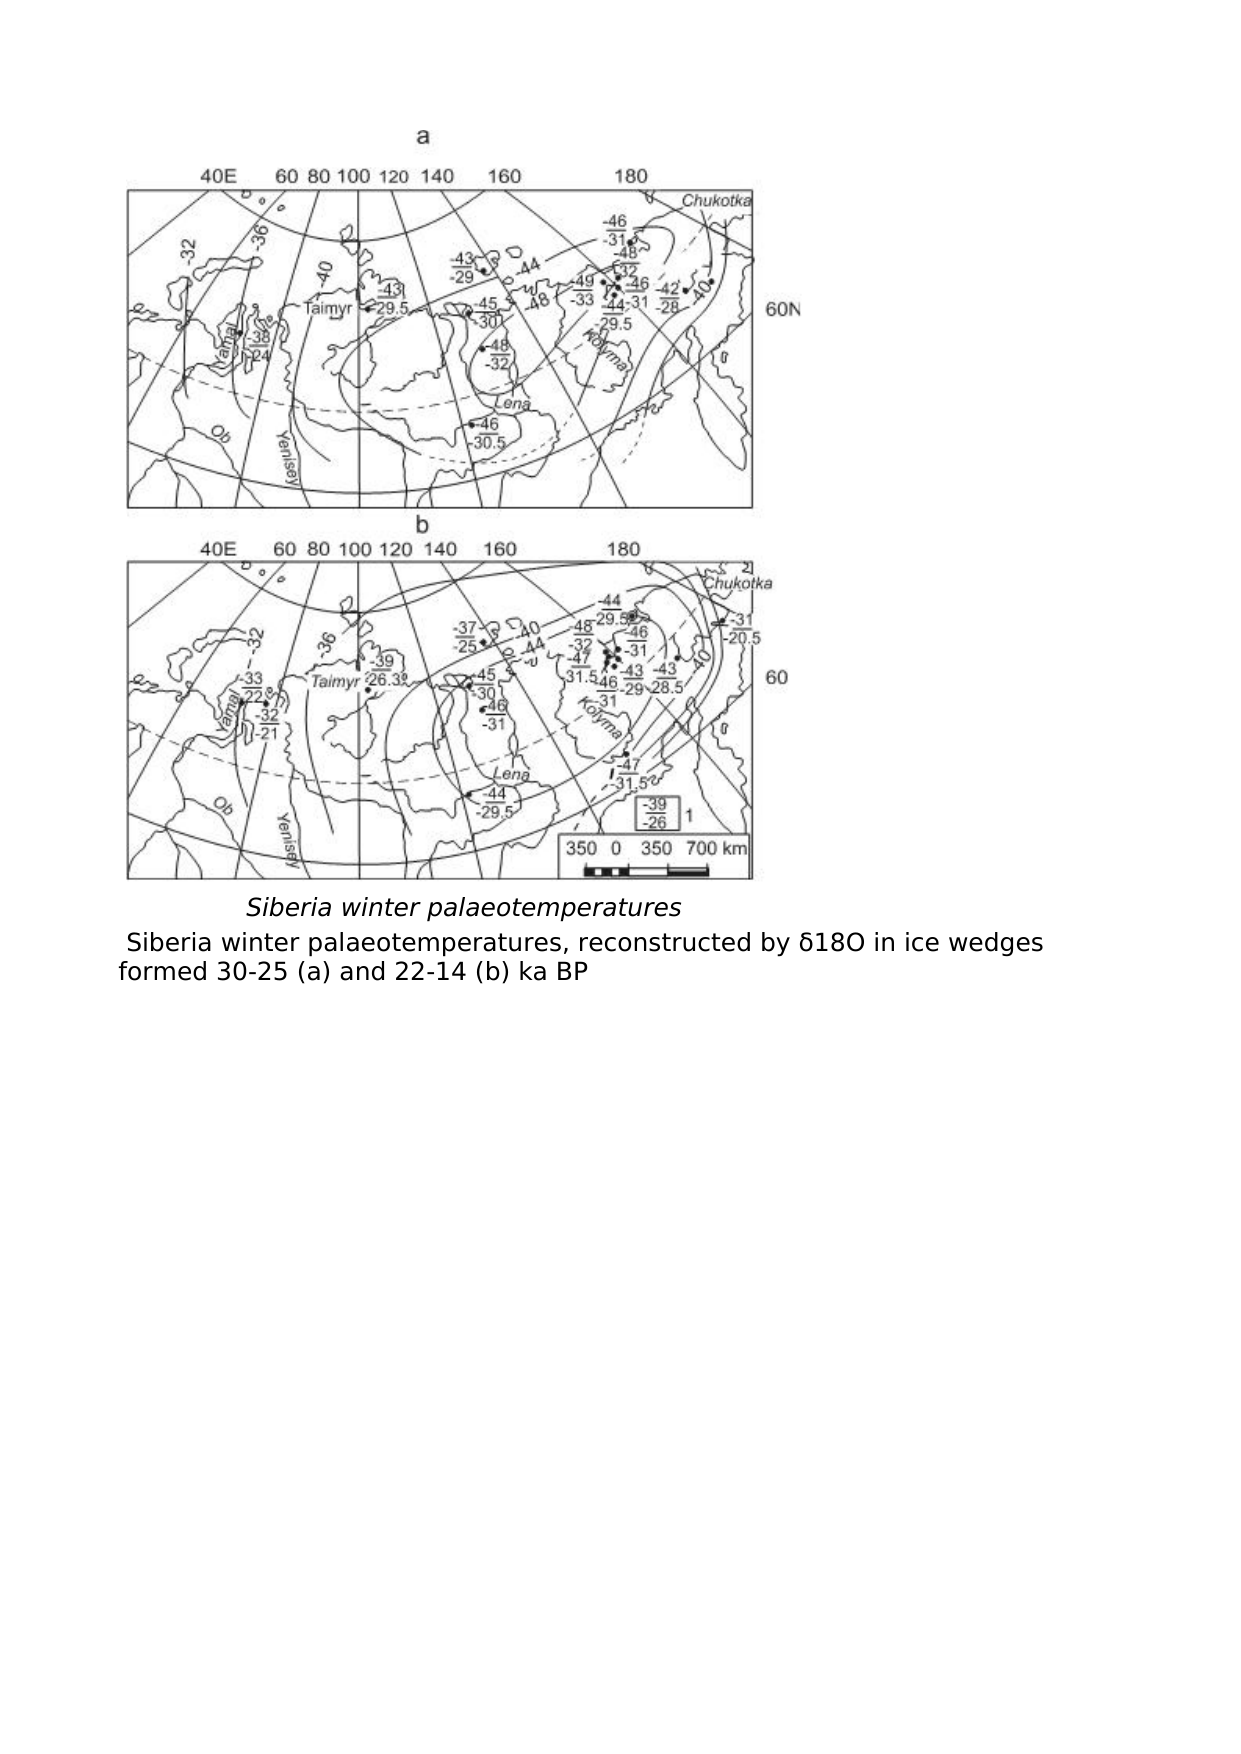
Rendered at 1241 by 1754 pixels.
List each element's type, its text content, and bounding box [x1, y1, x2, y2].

picture [126, 130, 805, 894]
text Siberia winter palaeotemperatures, reconstructed by δ18O in ice wedges formed 30-25 (a) and 22-14 (b) ka BP [118, 118, 1122, 1016]
text Siberia winter palaeotemperatures [126, 894, 804, 922]
